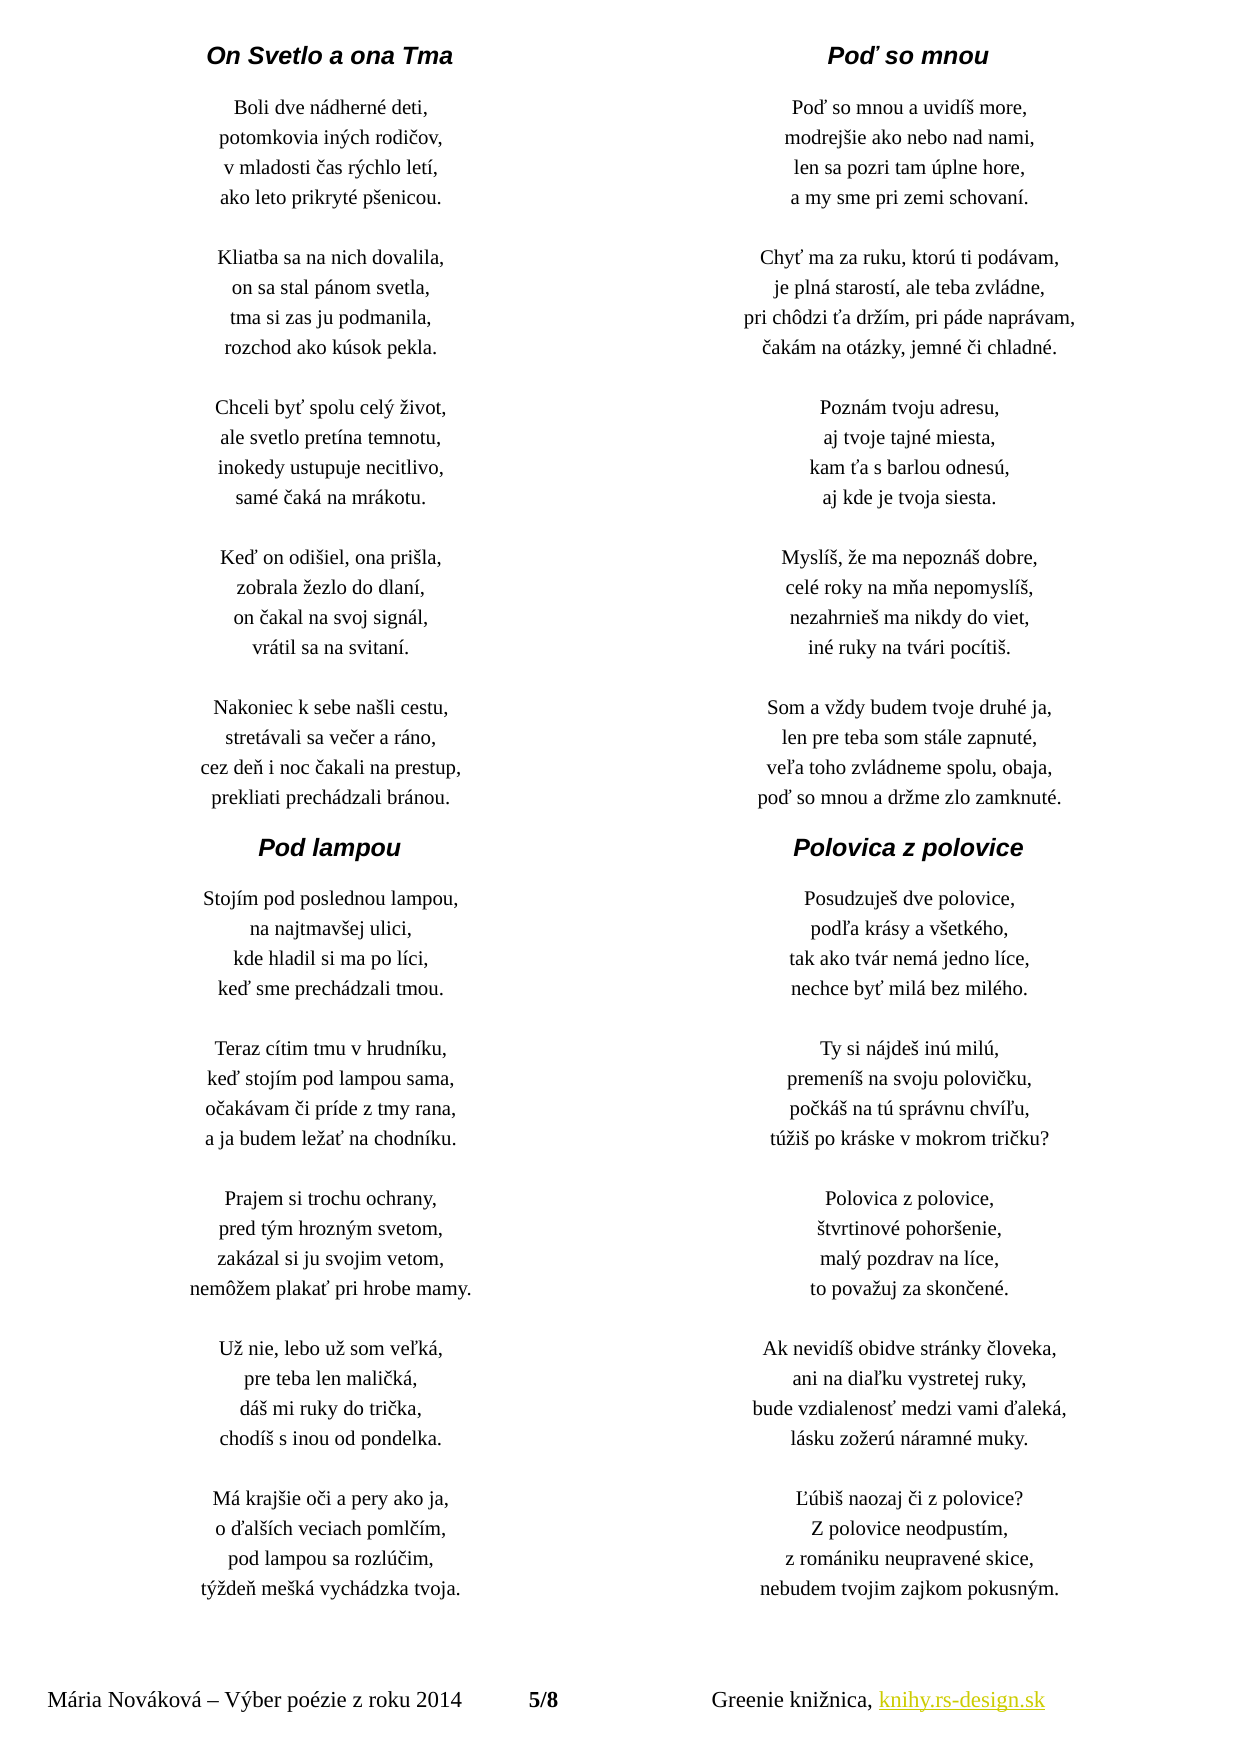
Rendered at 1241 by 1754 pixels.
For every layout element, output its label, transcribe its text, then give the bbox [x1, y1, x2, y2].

text Z polovice neodpustím, [620, 1516, 1199, 1540]
text nebudem tvojim zajkom pokusným. [620, 1576, 1199, 1600]
text veľa toho zvládneme spolu, obaja, [620, 755, 1199, 779]
text Stojím pod poslednou lampou, [41, 886, 620, 910]
text Keď on odišiel, ona prišla, [41, 545, 620, 569]
subtitle Polovica z polovice [620, 833, 1199, 861]
text vrátil sa na svitaní. [41, 635, 620, 659]
text aj kde je tvoja siesta. [620, 485, 1199, 509]
text modrejšie ako nebo nad nami, [620, 125, 1199, 149]
text keď sme prechádzali tmou. [41, 976, 620, 1000]
text kde hladil si ma po líci, [41, 946, 620, 970]
text pri chôdzi ťa držím, pri páde naprávam, [620, 305, 1199, 329]
text aj tvoje tajné miesta, [620, 425, 1199, 449]
text Kliatba sa na nich dovalila, [41, 245, 620, 269]
text Prajem si trochu ochrany, [41, 1186, 620, 1210]
text Teraz cítim tmu v hrudníku, [41, 1036, 620, 1060]
text týždeň mešká vychádzka tvoja. [41, 1576, 620, 1600]
text Ty si nájdeš inú milú, [620, 1036, 1199, 1060]
text Chyť ma za ruku, ktorú ti podávam, [620, 245, 1199, 269]
text a ja budem ležať na chodníku. [41, 1126, 620, 1150]
text počkáš na tú správnu chvíľu, [620, 1096, 1199, 1120]
text zobrala žezlo do dlaní, [41, 575, 620, 599]
text poď so mnou a držme zlo zamknuté. [620, 785, 1199, 809]
text lásku zožerú náramné muky. [620, 1426, 1199, 1450]
text keď stojím pod lampou sama, [41, 1066, 620, 1090]
text samé čaká na mrákotu. [41, 485, 620, 509]
subtitle Pod lampou [41, 833, 620, 861]
text bude vzdialenosť medzi vami ďaleká, [620, 1396, 1199, 1420]
text Polovica z polovice, [620, 1186, 1199, 1210]
text chodíš s inou od pondelka. [41, 1426, 620, 1450]
text prekliati prechádzali bránou. [41, 785, 620, 809]
text len sa pozri tam úplne hore, [620, 155, 1199, 179]
text tak ako tvár nemá jedno líce, [620, 946, 1199, 970]
text Ak nevidíš obidve stránky človeka, [620, 1336, 1199, 1360]
subtitle On Svetlo a ona Tma [41, 41, 620, 70]
text cez deň i noc čakali na prestup, [41, 755, 620, 779]
text len pre teba som stále zapnuté, [620, 725, 1199, 749]
text o ďalších veciach pomlčím, [41, 1516, 620, 1540]
text a my sme pri zemi schovaní. [620, 185, 1199, 209]
text Posudzuješ dve polovice, [620, 886, 1199, 910]
text túžiš po kráske v mokrom tričku? [620, 1126, 1199, 1150]
text Poď so mnou a uvidíš more, [620, 95, 1199, 119]
text štvrtinové pohoršenie, [620, 1216, 1199, 1240]
text potomkovia iných rodičov, [41, 125, 620, 149]
text Má krajšie oči a pery ako ja, [41, 1486, 620, 1510]
text nemôžem plakať pri hrobe mamy. [41, 1276, 620, 1300]
text pred tým hrozným svetom, [41, 1216, 620, 1240]
text nezahrnieš ma nikdy do viet, [620, 605, 1199, 629]
text Boli dve nádherné deti, [41, 95, 620, 119]
text Ľúbiš naozaj či z polovice? [620, 1486, 1199, 1510]
text stretávali sa večer a ráno, [41, 725, 620, 749]
text malý pozdrav na líce, [620, 1246, 1199, 1270]
text je plná starostí, ale teba zvládne, [620, 275, 1199, 299]
text Chceli byť spolu celý život, [41, 395, 620, 419]
text ako leto prikryté pšenicou. [41, 185, 620, 209]
text premeníš na svoju polovičku, [620, 1066, 1199, 1090]
text Poznám tvoju adresu, [620, 395, 1199, 419]
text celé roky na mňa nepomyslíš, [620, 575, 1199, 599]
text Nakoniec k sebe našli cestu, [41, 695, 620, 719]
text pre teba len maličká, [41, 1366, 620, 1390]
text on sa stal pánom svetla, [41, 275, 620, 299]
text z romániku neupravené skice, [620, 1546, 1199, 1570]
text Už nie, lebo už som veľká, [41, 1336, 620, 1360]
text zakázal si ju svojim vetom, [41, 1246, 620, 1270]
text dáš mi ruky do trička, [41, 1396, 620, 1420]
text v mladosti čas rýchlo letí, [41, 155, 620, 179]
text nechce byť milá bez milého. [620, 976, 1199, 1000]
subtitle Poď so mnou [620, 41, 1199, 70]
text Som a vždy budem tvoje druhé ja, [620, 695, 1199, 719]
text rozchod ako kúsok pekla. [41, 335, 620, 359]
text čakám na otázky, jemné či chladné. [620, 335, 1199, 359]
text to považuj za skončené. [620, 1276, 1199, 1300]
text iné ruky na tvári pocítiš. [620, 635, 1199, 659]
text ale svetlo pretína temnotu, [41, 425, 620, 449]
text inokedy ustupuje necitlivo, [41, 455, 620, 479]
text kam ťa s barlou odnesú, [620, 455, 1199, 479]
text Myslíš, že ma nepoznáš dobre, [620, 545, 1199, 569]
text na najtmavšej ulici, [41, 916, 620, 940]
text ani na diaľku vystretej ruky, [620, 1366, 1199, 1390]
text pod lampou sa rozlúčim, [41, 1546, 620, 1570]
text tma si zas ju podmanila, [41, 305, 620, 329]
text on čakal na svoj signál, [41, 605, 620, 629]
text podľa krásy a všetkého, [620, 916, 1199, 940]
text očakávam či príde z tmy rana, [41, 1096, 620, 1120]
